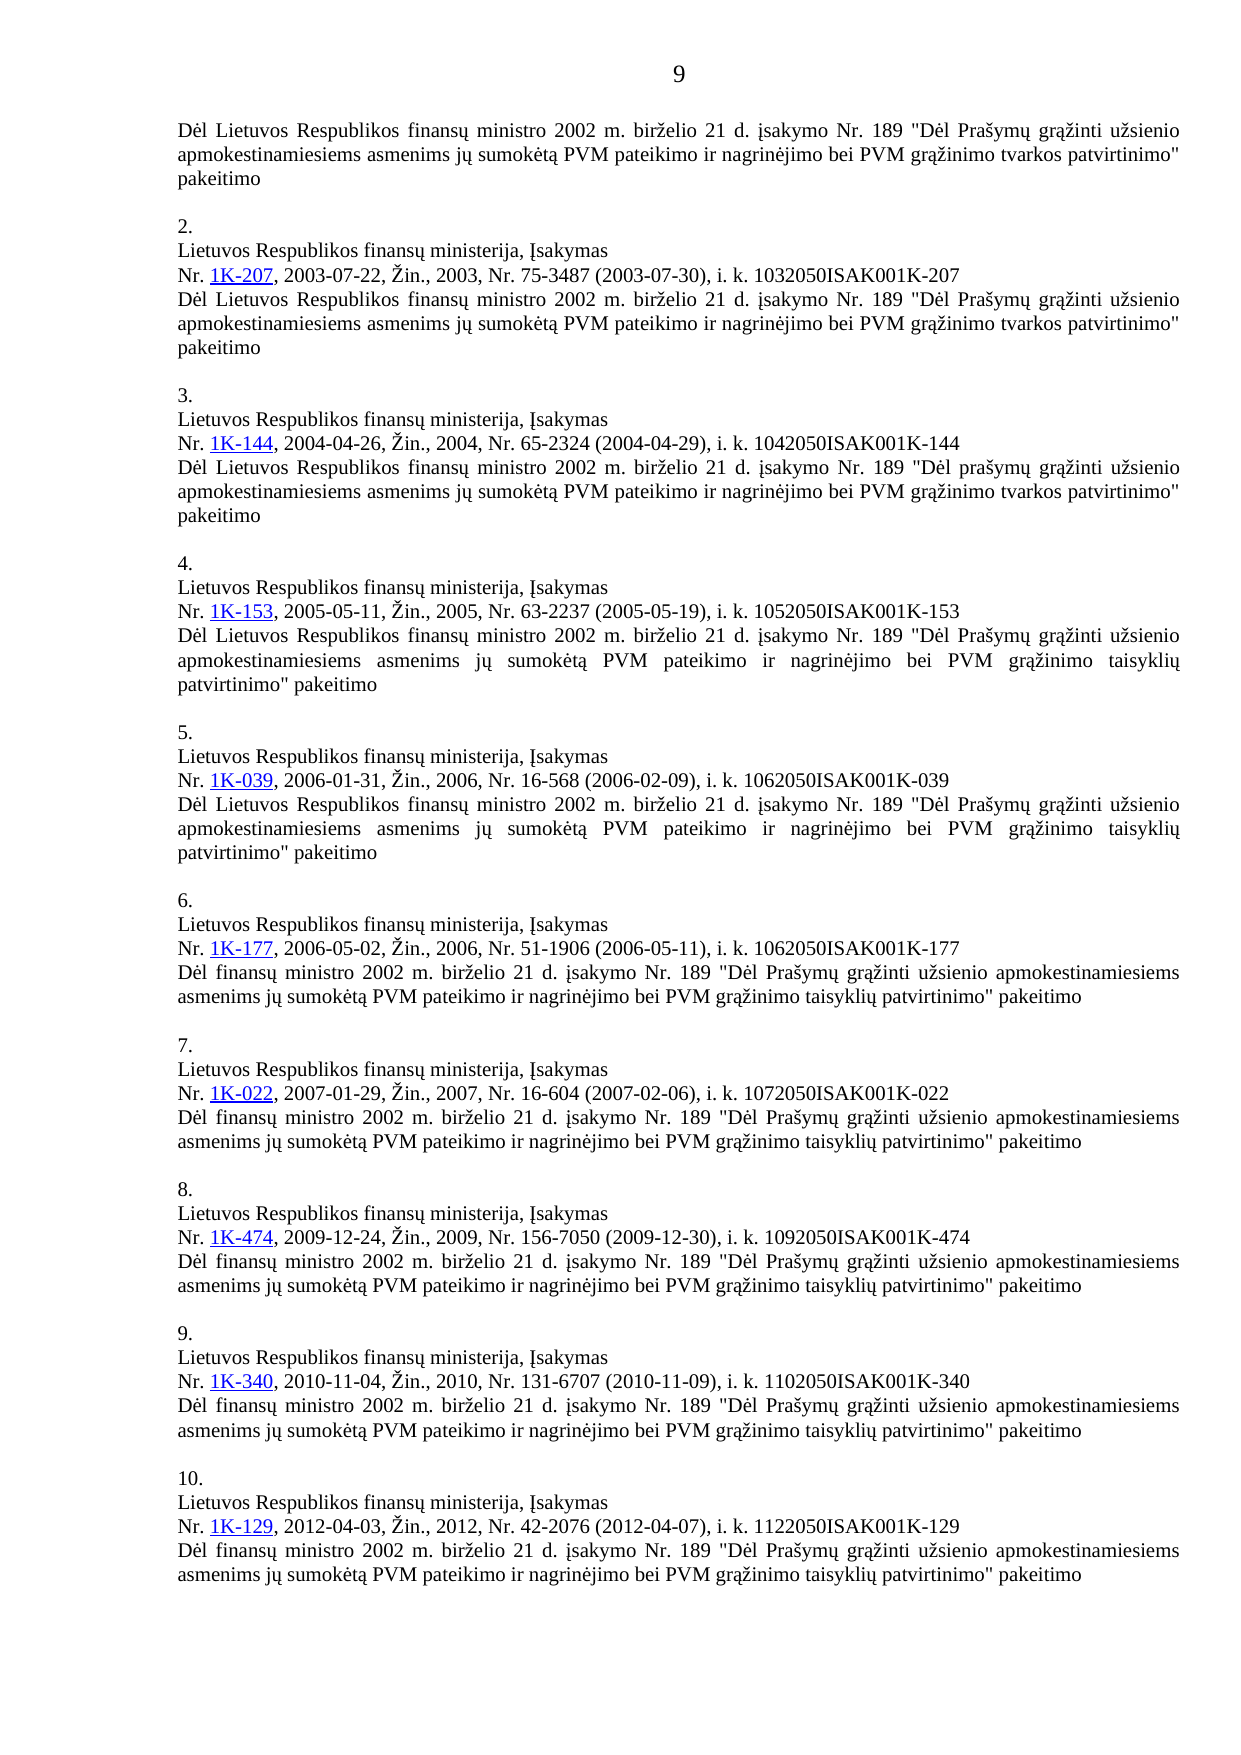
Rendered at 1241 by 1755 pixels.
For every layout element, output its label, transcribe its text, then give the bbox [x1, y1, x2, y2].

text Nr. 1K-153, 2005-05-11, Žin., 2005, Nr. 63-2237 (2005-05-19), i. k. 1052050ISAK001K-153 [177, 599, 1181, 623]
text Nr. 1K-340, 2010-11-04, Žin., 2010, Nr. 131-6707 (2010-11-09), i. k. 1102050ISAK001K-340 [177, 1369, 1181, 1393]
text Dėl Lietuvos Respublikos finansų ministro 2002 m. birželio 21 d. įsakymo Nr. 189 "Dėl prašymų grąžinti užsienio apmokestinamiesiems asmenims jų sumokėtą PVM pateikimo ir nagrinėjimo bei PVM grąžinimo tvarkos patvirtinimo" pakeitimo [177, 455, 1181, 527]
text 2. [177, 214, 1181, 238]
text Dėl finansų ministro 2002 m. birželio 21 d. įsakymo Nr. 189 "Dėl Prašymų grąžinti užsienio apmokestinamiesiems asmenims jų sumokėtą PVM pateikimo ir nagrinėjimo bei PVM grąžinimo taisyklių patvirtinimo" pakeitimo [177, 1538, 1181, 1586]
text 9. [177, 1321, 1181, 1345]
text 4. [177, 551, 1181, 575]
text Lietuvos Respublikos finansų ministerija, Įsakymas [177, 407, 1181, 431]
text 3. [177, 383, 1181, 407]
text Nr. 1K-144, 2004-04-26, Žin., 2004, Nr. 65-2324 (2004-04-29), i. k. 1042050ISAK001K-144 [177, 431, 1181, 455]
text Lietuvos Respublikos finansų ministerija, Įsakymas [177, 1490, 1181, 1514]
text Lietuvos Respublikos finansų ministerija, Įsakymas [177, 1201, 1181, 1225]
text Nr. 1K-177, 2006-05-02, Žin., 2006, Nr. 51-1906 (2006-05-11), i. k. 1062050ISAK001K-177 [177, 936, 1181, 960]
text Dėl finansų ministro 2002 m. birželio 21 d. įsakymo Nr. 189 "Dėl Prašymų grąžinti užsienio apmokestinamiesiems asmenims jų sumokėtą PVM pateikimo ir nagrinėjimo bei PVM grąžinimo taisyklių patvirtinimo" pakeitimo [177, 1249, 1181, 1297]
text Nr. 1K-022, 2007-01-29, Žin., 2007, Nr. 16-604 (2007-02-06), i. k. 1072050ISAK001K-022 [177, 1081, 1181, 1105]
text Lietuvos Respublikos finansų ministerija, Įsakymas [177, 1057, 1181, 1081]
text Nr. 1K-129, 2012-04-03, Žin., 2012, Nr. 42-2076 (2012-04-07), i. k. 1122050ISAK001K-129 [177, 1514, 1181, 1538]
text Dėl finansų ministro 2002 m. birželio 21 d. įsakymo Nr. 189 "Dėl Prašymų grąžinti užsienio apmokestinamiesiems asmenims jų sumokėtą PVM pateikimo ir nagrinėjimo bei PVM grąžinimo taisyklių patvirtinimo" pakeitimo [177, 1393, 1181, 1442]
text Dėl Lietuvos Respublikos finansų ministro 2002 m. birželio 21 d. įsakymo Nr. 189 "Dėl Prašymų grąžinti užsienio apmokestinamiesiems asmenims jų sumokėtą PVM pateikimo ir nagrinėjimo bei PVM grąžinimo tvarkos patvirtinimo" pakeitimo [177, 287, 1181, 359]
text 10. [177, 1466, 1181, 1490]
text Nr. 1K-474, 2009-12-24, Žin., 2009, Nr. 156-7050 (2009-12-30), i. k. 1092050ISAK001K-474 [177, 1225, 1181, 1249]
text 6. [177, 888, 1181, 912]
text 7. [177, 1032, 1181, 1057]
text Nr. 1K-207, 2003-07-22, Žin., 2003, Nr. 75-3487 (2003-07-30), i. k. 1032050ISAK001K-207 [177, 262, 1181, 287]
text Dėl Lietuvos Respublikos finansų ministro 2002 m. birželio 21 d. įsakymo Nr. 189 "Dėl Prašymų grąžinti užsienio apmokestinamiesiems asmenims jų sumokėtą PVM pateikimo ir nagrinėjimo bei PVM grąžinimo tvarkos patvirtinimo" pakeitimo [177, 118, 1181, 190]
text Dėl finansų ministro 2002 m. birželio 21 d. įsakymo Nr. 189 "Dėl Prašymų grąžinti užsienio apmokestinamiesiems asmenims jų sumokėtą PVM pateikimo ir nagrinėjimo bei PVM grąžinimo taisyklių patvirtinimo" pakeitimo [177, 960, 1181, 1008]
text Dėl Lietuvos Respublikos finansų ministro 2002 m. birželio 21 d. įsakymo Nr. 189 "Dėl Prašymų grąžinti užsienio apmokestinamiesiems asmenims jų sumokėtą PVM pateikimo ir nagrinėjimo bei PVM grąžinimo taisyklių patvirtinimo" pakeitimo [177, 623, 1181, 696]
text Lietuvos Respublikos finansų ministerija, Įsakymas [177, 238, 1181, 262]
text Lietuvos Respublikos finansų ministerija, Įsakymas [177, 912, 1181, 936]
text Lietuvos Respublikos finansų ministerija, Įsakymas [177, 1345, 1181, 1369]
text 8. [177, 1177, 1181, 1201]
text Lietuvos Respublikos finansų ministerija, Įsakymas [177, 575, 1181, 599]
text Lietuvos Respublikos finansų ministerija, Įsakymas [177, 744, 1181, 768]
text Dėl finansų ministro 2002 m. birželio 21 d. įsakymo Nr. 189 "Dėl Prašymų grąžinti užsienio apmokestinamiesiems asmenims jų sumokėtą PVM pateikimo ir nagrinėjimo bei PVM grąžinimo taisyklių patvirtinimo" pakeitimo [177, 1105, 1181, 1153]
text Dėl Lietuvos Respublikos finansų ministro 2002 m. birželio 21 d. įsakymo Nr. 189 "Dėl Prašymų grąžinti užsienio apmokestinamiesiems asmenims jų sumokėtą PVM pateikimo ir nagrinėjimo bei PVM grąžinimo taisyklių patvirtinimo" pakeitimo [177, 792, 1181, 864]
text Nr. 1K-039, 2006-01-31, Žin., 2006, Nr. 16-568 (2006-02-09), i. k. 1062050ISAK001K-039 [177, 768, 1181, 792]
text 5. [177, 720, 1181, 744]
